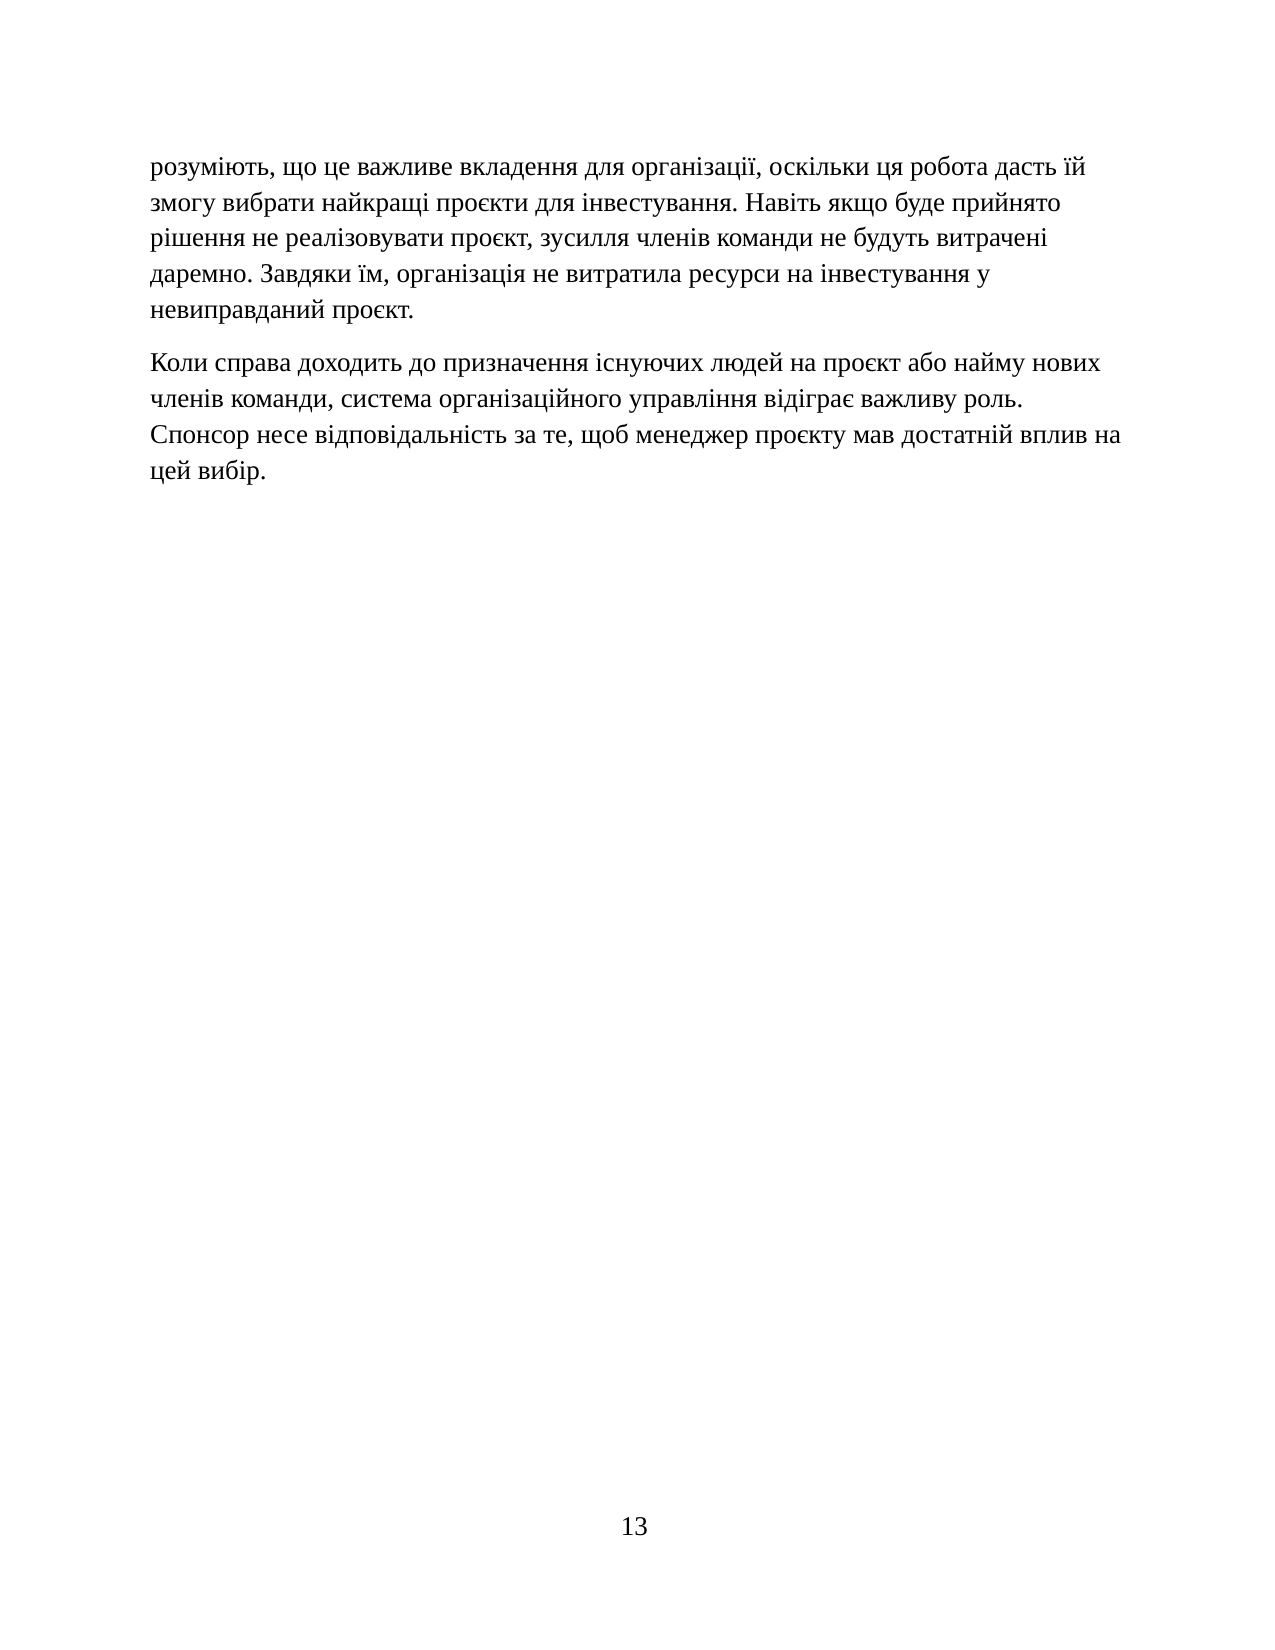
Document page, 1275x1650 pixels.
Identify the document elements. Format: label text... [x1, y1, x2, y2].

text розуміють, що це важливе вкладення для організації, оскільки ця робота дасть їй змогу вибрати найкращі проєкти для інвестування. Навіть якщо буде прийнято рішення не реалізовувати проєкт, зусилля членів команди не будуть витрачені даремно. Завдяки їм, організація не витратила ресурси на інвестування у невиправданий проєкт. [150, 150, 1125, 324]
text Коли справа доходить до призначення існуючих людей на проєкт або найму нових членів команди, система організаційного управління відіграє важливу роль. Спонсор несе відповідальність за те, щоб менеджер проєкту мав достатній вплив на цей вибір. [150, 347, 1125, 485]
